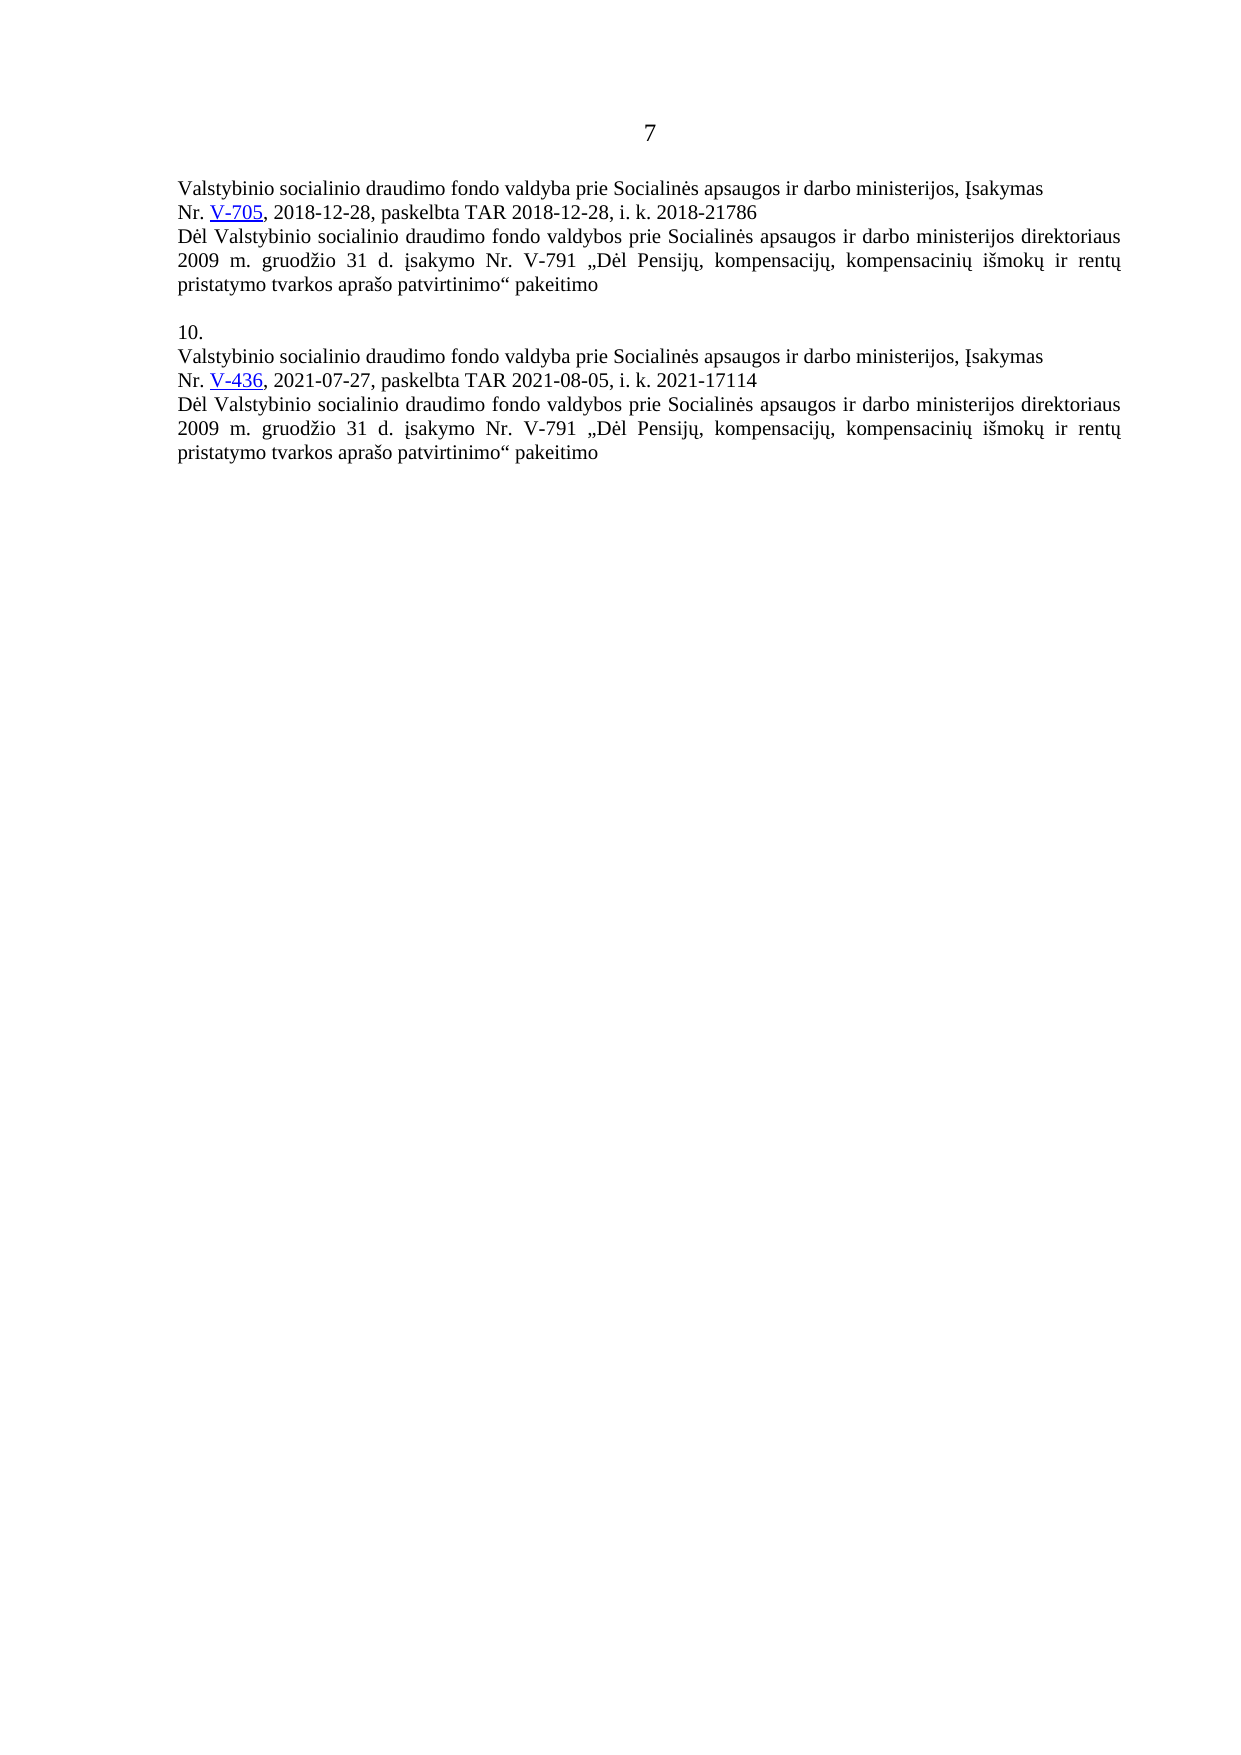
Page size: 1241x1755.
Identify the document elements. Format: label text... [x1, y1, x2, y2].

text Nr. V-705, 2018-12-28, paskelbta TAR 2018-12-28, i. k. 2018-21786 [177, 200, 1122, 224]
text Dėl Valstybinio socialinio draudimo fondo valdybos prie Socialinės apsaugos ir darbo ministerijos direktoriaus 2009 m. gruodžio 31 d. įsakymo Nr. V-791 „Dėl Pensijų, kompensacijų, kompensacinių išmokų ir rentų pristatymo tvarkos aprašo patvirtinimo“ pakeitimo [177, 392, 1122, 464]
text Valstybinio socialinio draudimo fondo valdyba prie Socialinės apsaugos ir darbo ministerijos, Įsakymas [177, 176, 1122, 200]
text Valstybinio socialinio draudimo fondo valdyba prie Socialinės apsaugos ir darbo ministerijos, Įsakymas [177, 344, 1122, 368]
text 10. [177, 320, 1122, 344]
text Nr. V-436, 2021-07-27, paskelbta TAR 2021-08-05, i. k. 2021-17114 [177, 368, 1122, 392]
text Dėl Valstybinio socialinio draudimo fondo valdybos prie Socialinės apsaugos ir darbo ministerijos direktoriaus 2009 m. gruodžio 31 d. įsakymo Nr. V-791 „Dėl Pensijų, kompensacijų, kompensacinių išmokų ir rentų pristatymo tvarkos aprašo patvirtinimo“ pakeitimo [177, 224, 1122, 296]
